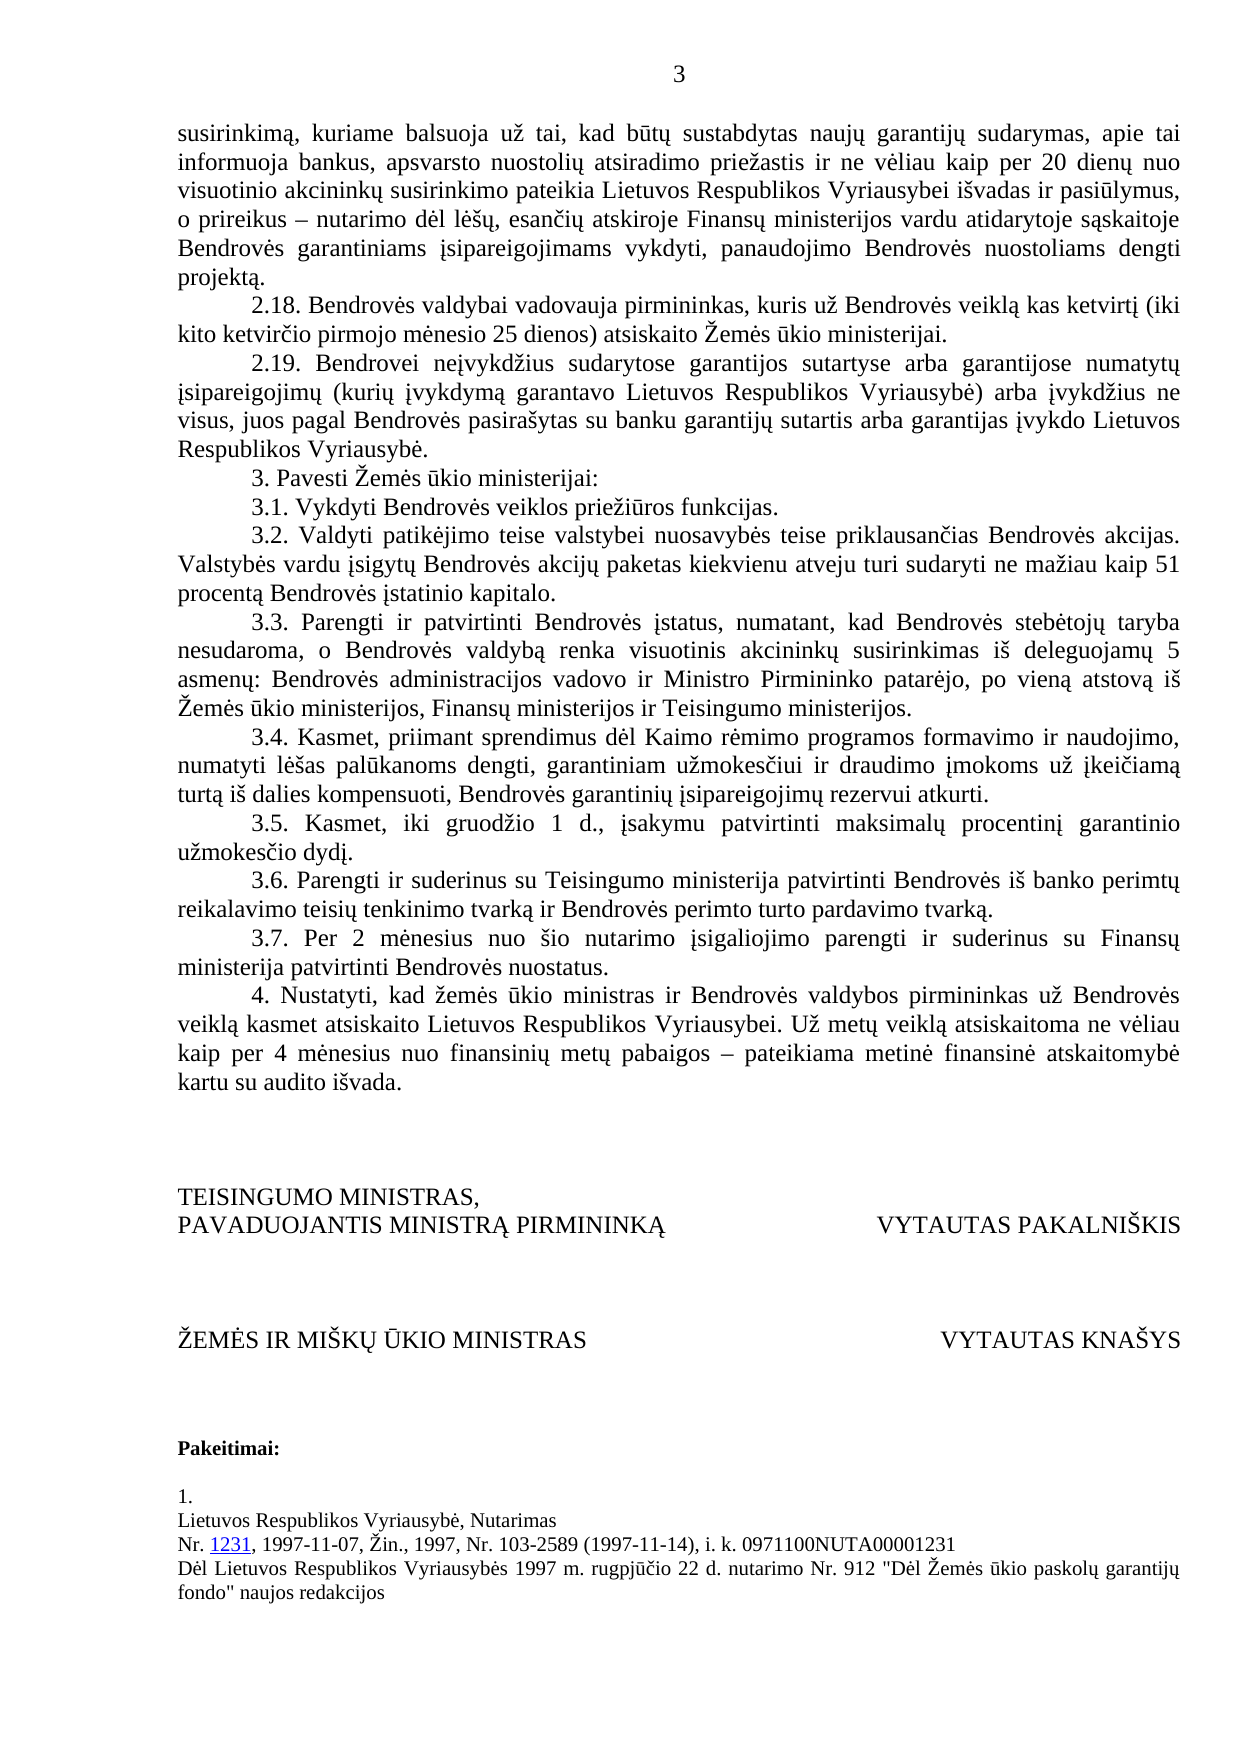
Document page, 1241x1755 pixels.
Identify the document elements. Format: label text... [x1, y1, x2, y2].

text 3.4. Kasmet, priimant sprendimus dėl Kaimo rėmimo programos formavimo ir naudojimo, numatyti lėšas palūkanoms dengti, garantiniam užmokesčiui ir draudimo įmokoms už įkeičiamą turtą iš dalies kompensuoti, Bendrovės garantinių įsipareigojimų rezervui atkurti. [177, 722, 1181, 808]
text PAVADUOJANTIS MINISTRĄ PIRMININKĄ VYTAUTAS PAKALNIŠKIS [177, 1211, 1181, 1239]
text 2.18. Bendrovės valdybai vadovauja pirmininkas, kuris už Bendrovės veiklą kas ketvirtį (iki kito ketvirčio pirmojo mėnesio 25 dienos) atsiskaito Žemės ūkio ministerijai. [177, 291, 1181, 348]
text 3.6. Parengti ir suderinus su Teisingumo ministerija patvirtinti Bendrovės iš banko perimtų reikalavimo teisių tenkinimo tvarką ir Bendrovės perimto turto pardavimo tvarką. [177, 866, 1181, 923]
text 3.1. Vykdyti Bendrovės veiklos priežiūros funkcijas. [177, 492, 1181, 521]
text Dėl Lietuvos Respublikos Vyriausybės 1997 m. rugpjūčio 22 d. nutarimo Nr. 912 "Dėl Žemės ūkio paskolų garantijų fondo" naujos redakcijos [177, 1556, 1181, 1604]
text ŽEMĖS IR MIŠKŲ ŪKIO MINISTRAS VYTAUTAS KNAŠYS [177, 1326, 1181, 1354]
text Pakeitimai: [177, 1436, 1181, 1460]
text 1. [177, 1484, 1181, 1508]
text susirinkimą, kuriame balsuoja už tai, kad būtų sustabdytas naujų garantijų sudarymas, apie tai informuoja bankus, apsvarsto nuostolių atsiradimo priežastis ir ne vėliau kaip per 20 dienų nuo visuotinio akcininkų susirinkimo pateikia Lietuvos Respublikos Vyriausybei išvadas ir pasiūlymus, o prireikus – nutarimo dėl lėšų, esančių atskiroje Finansų ministerijos vardu atidarytoje sąskaitoje Bendrovės garantiniams įsipareigojimams vykdyti, panaudojimo Bendrovės nuostoliams dengti projektą. [177, 118, 1181, 291]
text Lietuvos Respublikos Vyriausybė, Nutarimas [177, 1508, 1181, 1532]
text 4. Nustatyti, kad žemės ūkio ministras ir Bendrovės valdybos pirmininkas už Bendrovės veiklą kasmet atsiskaito Lietuvos Respublikos Vyriausybei. Už metų veiklą atsiskaitoma ne vėliau kaip per 4 mėnesius nuo finansinių metų pabaigos – pateikiama metinė finansinė atskaitomybė kartu su audito išvada. [177, 981, 1181, 1096]
text 3.2. Valdyti patikėjimo teise valstybei nuosavybės teise priklausančias Bendrovės akcijas. Valstybės vardu įsigytų Bendrovės akcijų paketas kiekvienu atveju turi sudaryti ne mažiau kaip 51 procentą Bendrovės įstatinio kapitalo. [177, 521, 1181, 607]
text 3. Pavesti Žemės ūkio ministerijai: [177, 463, 1181, 492]
text 3.7. Per 2 mėnesius nuo šio nutarimo įsigaliojimo parengti ir suderinus su Finansų ministerija patvirtinti Bendrovės nuostatus. [177, 923, 1181, 981]
text TEISINGUMO MINISTRAS, [177, 1182, 1181, 1211]
text 2.19. Bendrovei neįvykdžius sudarytose garantijos sutartyse arba garantijose numatytų įsipareigojimų (kurių įvykdymą garantavo Lietuvos Respublikos Vyriausybė) arba įvykdžius ne visus, juos pagal Bendrovės pasirašytas su banku garantijų sutartis arba garantijas įvykdo Lietuvos Respublikos Vyriausybė. [177, 348, 1181, 463]
text 3.3. Parengti ir patvirtinti Bendrovės įstatus, numatant, kad Bendrovės stebėtojų taryba nesudaroma, o Bendrovės valdybą renka visuotinis akcininkų susirinkimas iš deleguojamų 5 asmenų: Bendrovės administracijos vadovo ir Ministro Pirmininko patarėjo, po vieną atstovą iš Žemės ūkio ministerijos, Finansų ministerijos ir Teisingumo ministerijos. [177, 607, 1181, 722]
text Nr. 1231, 1997-11-07, Žin., 1997, Nr. 103-2589 (1997-11-14), i. k. 0971100NUTA00001231 [177, 1532, 1181, 1556]
text 3.5. Kasmet, iki gruodžio 1 d., įsakymu patvirtinti maksimalų procentinį garantinio užmokesčio dydį. [177, 808, 1181, 866]
